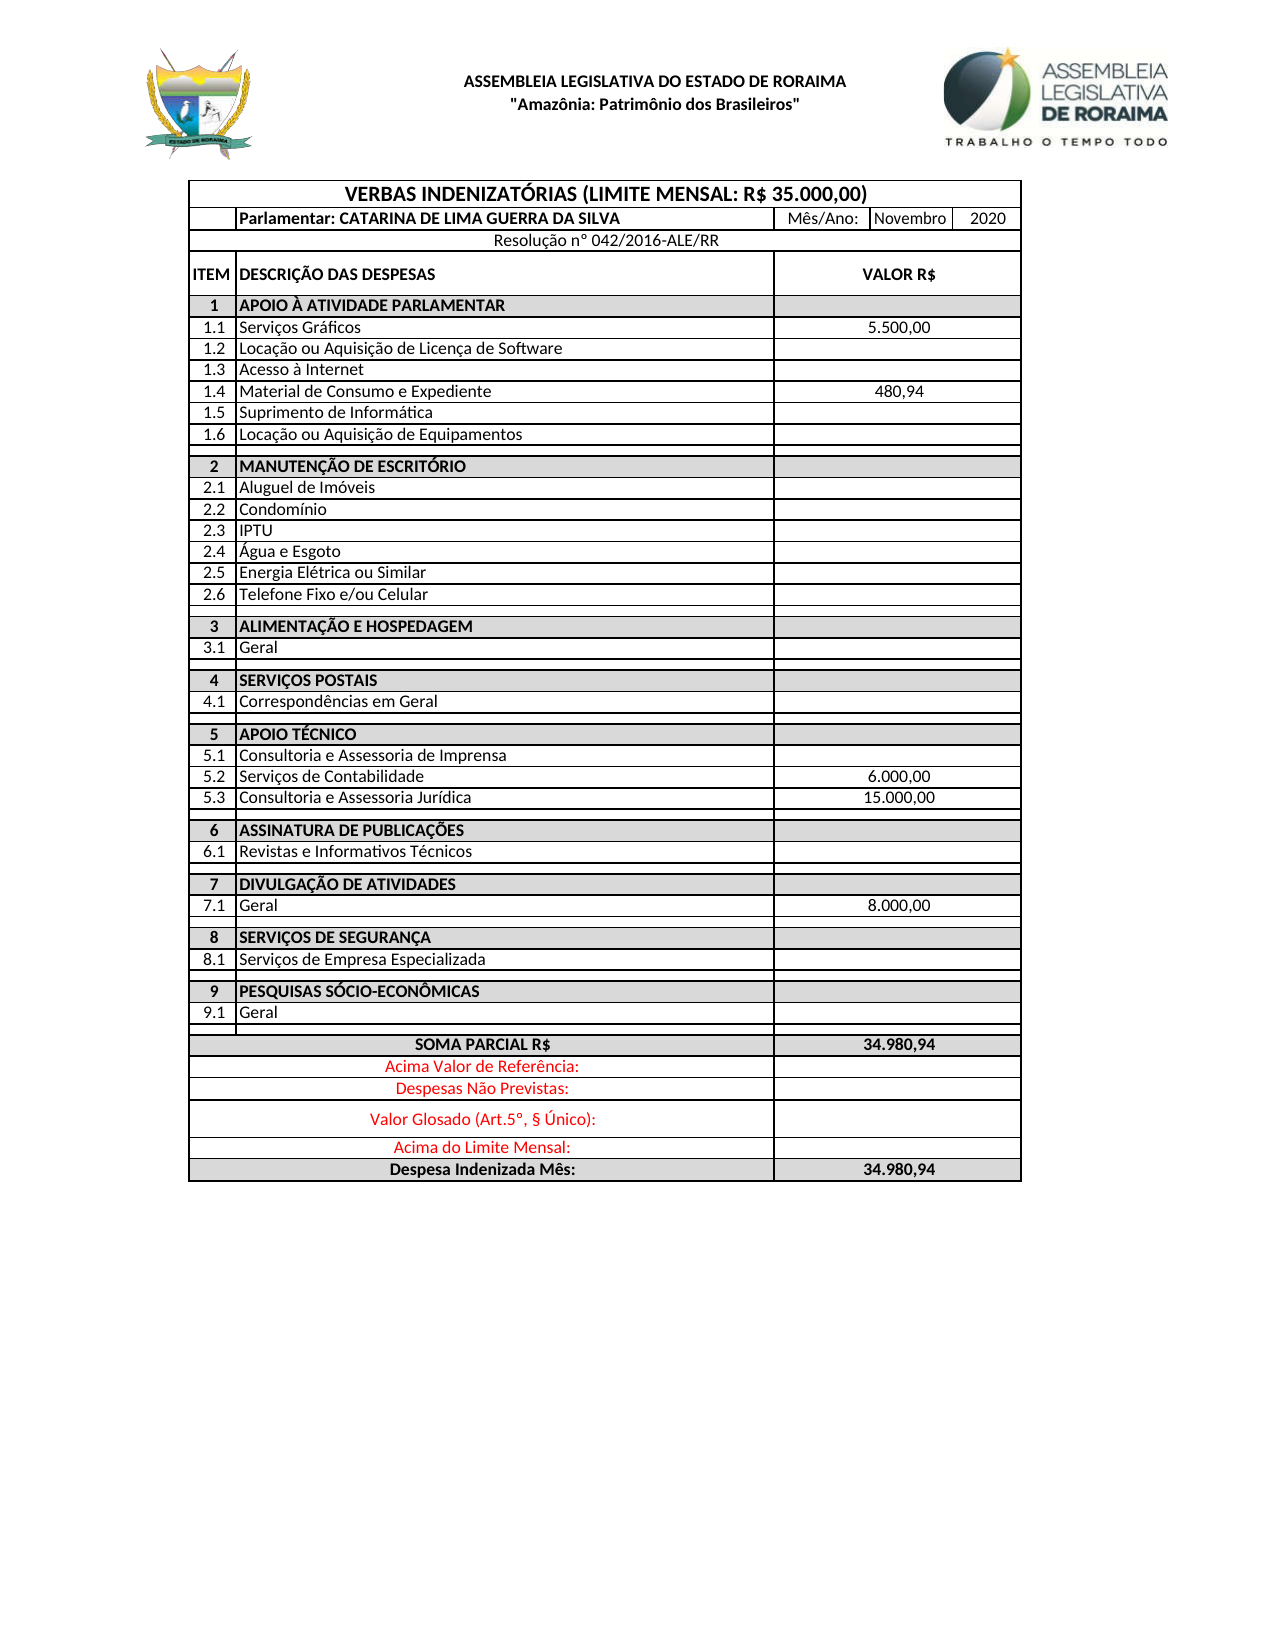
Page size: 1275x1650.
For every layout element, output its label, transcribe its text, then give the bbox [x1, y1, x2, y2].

table_cell [775, 864, 1020, 873]
table_cell 4.1 [190, 692, 235, 712]
table_cell Valor Glosado (Art.5º, § Único): [190, 1101, 773, 1136]
table_cell [190, 917, 235, 927]
table_cell IPTU [237, 521, 773, 541]
table_cell [237, 810, 773, 819]
table_cell Locação ou Aquisição de Equipamentos [237, 425, 773, 444]
table_cell 2.3 [190, 521, 235, 541]
table_cell [237, 606, 773, 616]
table_cell [775, 446, 1020, 455]
table_cell 1.5 [190, 403, 235, 423]
table_cell 480,94 [775, 382, 1020, 402]
table_cell [775, 810, 1020, 819]
table_cell 5.500,00 [775, 318, 1020, 337]
table_cell ALIMENTAÇÃO E HOSPEDAGEM [237, 617, 773, 637]
table_cell [190, 810, 235, 819]
table_cell [775, 1078, 1020, 1099]
table_cell [190, 446, 235, 455]
table_cell [237, 864, 773, 873]
table_cell [775, 714, 1020, 723]
table_cell [775, 339, 1020, 359]
table_cell [775, 542, 1020, 562]
table_cell SOMA PARCIAL R$ [190, 1036, 773, 1055]
table_cell Despesas Não Previstas: [190, 1078, 773, 1099]
table_cell [237, 660, 773, 669]
table_cell Condomínio [237, 500, 773, 519]
table_cell Energia Elétrica ou Similar [237, 564, 773, 583]
table_cell Serviços de Contabilidade [237, 767, 773, 787]
table_cell Consultoria e Assessoria Jurídica [237, 789, 773, 808]
table_cell 6.000,00 [775, 767, 1020, 787]
table_cell [775, 746, 1020, 766]
table_cell SERVIÇOS DE SEGURANÇA [237, 928, 773, 948]
table_cell [775, 842, 1020, 862]
table_cell Resolução nº 042/2016-ALE/RR [190, 231, 1020, 250]
table_cell Água e Esgoto [237, 542, 773, 562]
table_cell [775, 617, 1020, 637]
table_cell 4 [190, 671, 235, 691]
table_cell [190, 864, 235, 873]
table_cell 5 [190, 725, 235, 744]
table_cell MANUTENÇÃO DE ESCRITÓRIO [237, 457, 773, 477]
table_cell 6.1 [190, 842, 235, 862]
table_cell 7.1 [190, 896, 235, 916]
table_cell [775, 917, 1020, 927]
table_cell [237, 917, 773, 927]
table_cell Novembro [871, 208, 952, 229]
table_cell [775, 457, 1020, 477]
table_cell 6 [190, 821, 235, 841]
table_cell Consultoria e Assessoria de Imprensa [237, 746, 773, 766]
table_cell Acesso à Internet [237, 361, 773, 380]
table_cell Acima Valor de Referência: [190, 1057, 773, 1077]
table_cell [775, 585, 1020, 605]
table_cell 1.3 [190, 361, 235, 380]
table_cell 15.000,00 [775, 789, 1020, 808]
table_cell ITEM [190, 252, 235, 295]
text ASSEMBLEIA LEGISLATIVA DO ESTADO DE RORAIMA [462, 70, 848, 92]
table_cell 8.1 [190, 950, 235, 969]
table_cell 2.4 [190, 542, 235, 562]
text "Amazônia: Patrimônio dos Brasileiros" [462, 93, 848, 115]
table_cell [775, 403, 1020, 423]
table_cell 9.1 [190, 1003, 235, 1023]
table_cell ASSINATURA DE PUBLICAÇÕES [237, 821, 773, 841]
table_cell [775, 425, 1020, 444]
table_cell [775, 875, 1020, 894]
table_cell VALOR R$ [775, 252, 1020, 295]
table_cell [190, 714, 235, 723]
table_cell [190, 208, 235, 229]
table_cell Parlamentar: CATARINA DE LIMA GUERRA DA SILVA [237, 208, 773, 229]
table_cell [775, 982, 1020, 1002]
table_cell 5.3 [190, 789, 235, 808]
table_cell [237, 1025, 773, 1034]
table_cell Despesa Indenizada Mês: [190, 1159, 773, 1180]
table_cell [775, 692, 1020, 712]
table_cell Suprimento de Informática [237, 403, 773, 423]
table_cell 34.980,94 [775, 1036, 1020, 1055]
table_cell [775, 296, 1020, 316]
table_cell [190, 1025, 235, 1034]
table_cell Serviços de Empresa Especializada [237, 950, 773, 969]
table_cell Material de Consumo e Expediente [237, 382, 773, 402]
table_cell [775, 725, 1020, 744]
table_cell [190, 971, 235, 980]
table_cell 8 [190, 928, 235, 948]
table_cell Geral [237, 896, 773, 916]
table_cell [775, 821, 1020, 841]
table_cell [775, 1003, 1020, 1023]
table_cell [237, 446, 773, 455]
table_cell Revistas e Informativos Técnicos [237, 842, 773, 862]
table_cell 3 [190, 617, 235, 637]
table_cell PESQUISAS SÓCIO-ECONÔMICAS [237, 982, 773, 1002]
table_cell Geral [237, 1003, 773, 1023]
table_cell [775, 606, 1020, 616]
table_cell [237, 714, 773, 723]
table_cell [775, 500, 1020, 519]
table_cell 2.2 [190, 500, 235, 519]
table_cell 2.1 [190, 478, 235, 498]
table_cell [237, 971, 773, 980]
table_cell [190, 606, 235, 616]
table_cell Aluguel de Imóveis [237, 478, 773, 498]
table_cell [190, 660, 235, 669]
table_cell Correspondências em Geral [237, 692, 773, 712]
table_cell [775, 671, 1020, 691]
table_cell 5.1 [190, 746, 235, 766]
table_cell 7 [190, 875, 235, 894]
table_cell DIVULGAÇÃO DE ATIVIDADES [237, 875, 773, 894]
table_cell 2.6 [190, 585, 235, 605]
table_cell 5.2 [190, 767, 235, 787]
table_cell [775, 1101, 1020, 1136]
table_cell [775, 660, 1020, 669]
table_cell 2020 [953, 208, 1020, 229]
table_cell 34.980,94 [775, 1159, 1020, 1180]
table_cell [775, 971, 1020, 980]
table_header VERBAS INDENIZATÓRIAS (LIMITE MENSAL: R$ 35.000,00) [190, 181, 1020, 207]
table_cell SERVIÇOS POSTAIS [237, 671, 773, 691]
table_cell [775, 1138, 1020, 1158]
table_cell Telefone Fixo e/ou Celular [237, 585, 773, 605]
table_cell [775, 928, 1020, 948]
table_cell [775, 564, 1020, 583]
table_cell [775, 361, 1020, 380]
table_cell Acima do Limite Mensal: [190, 1138, 773, 1158]
table_cell [775, 950, 1020, 969]
table_cell 1.2 [190, 339, 235, 359]
table_cell Serviços Gráficos [237, 318, 773, 337]
table_cell APOIO TÉCNICO [237, 725, 773, 744]
table_cell Geral [237, 639, 773, 658]
table_cell 2 [190, 457, 235, 477]
table_cell [775, 1057, 1020, 1077]
table_cell 1.4 [190, 382, 235, 402]
table_cell 1.1 [190, 318, 235, 337]
table_cell Mês/Ano: [775, 208, 869, 229]
table_cell [775, 1025, 1020, 1034]
table_cell 1 [190, 296, 235, 316]
table_cell DESCRIÇÃO DAS DESPESAS [237, 252, 773, 295]
table_cell 1.6 [190, 425, 235, 444]
table_cell 2.5 [190, 564, 235, 583]
table_cell 8.000,00 [775, 896, 1020, 916]
table_cell 9 [190, 982, 235, 1002]
table_cell 3.1 [190, 639, 235, 658]
table_cell APOIO À ATIVIDADE PARLAMENTAR [237, 296, 773, 316]
table_cell [775, 478, 1020, 498]
table_cell Locação ou Aquisição de Licença de Software [237, 339, 773, 359]
table_cell [775, 639, 1020, 658]
table_cell [775, 521, 1020, 541]
